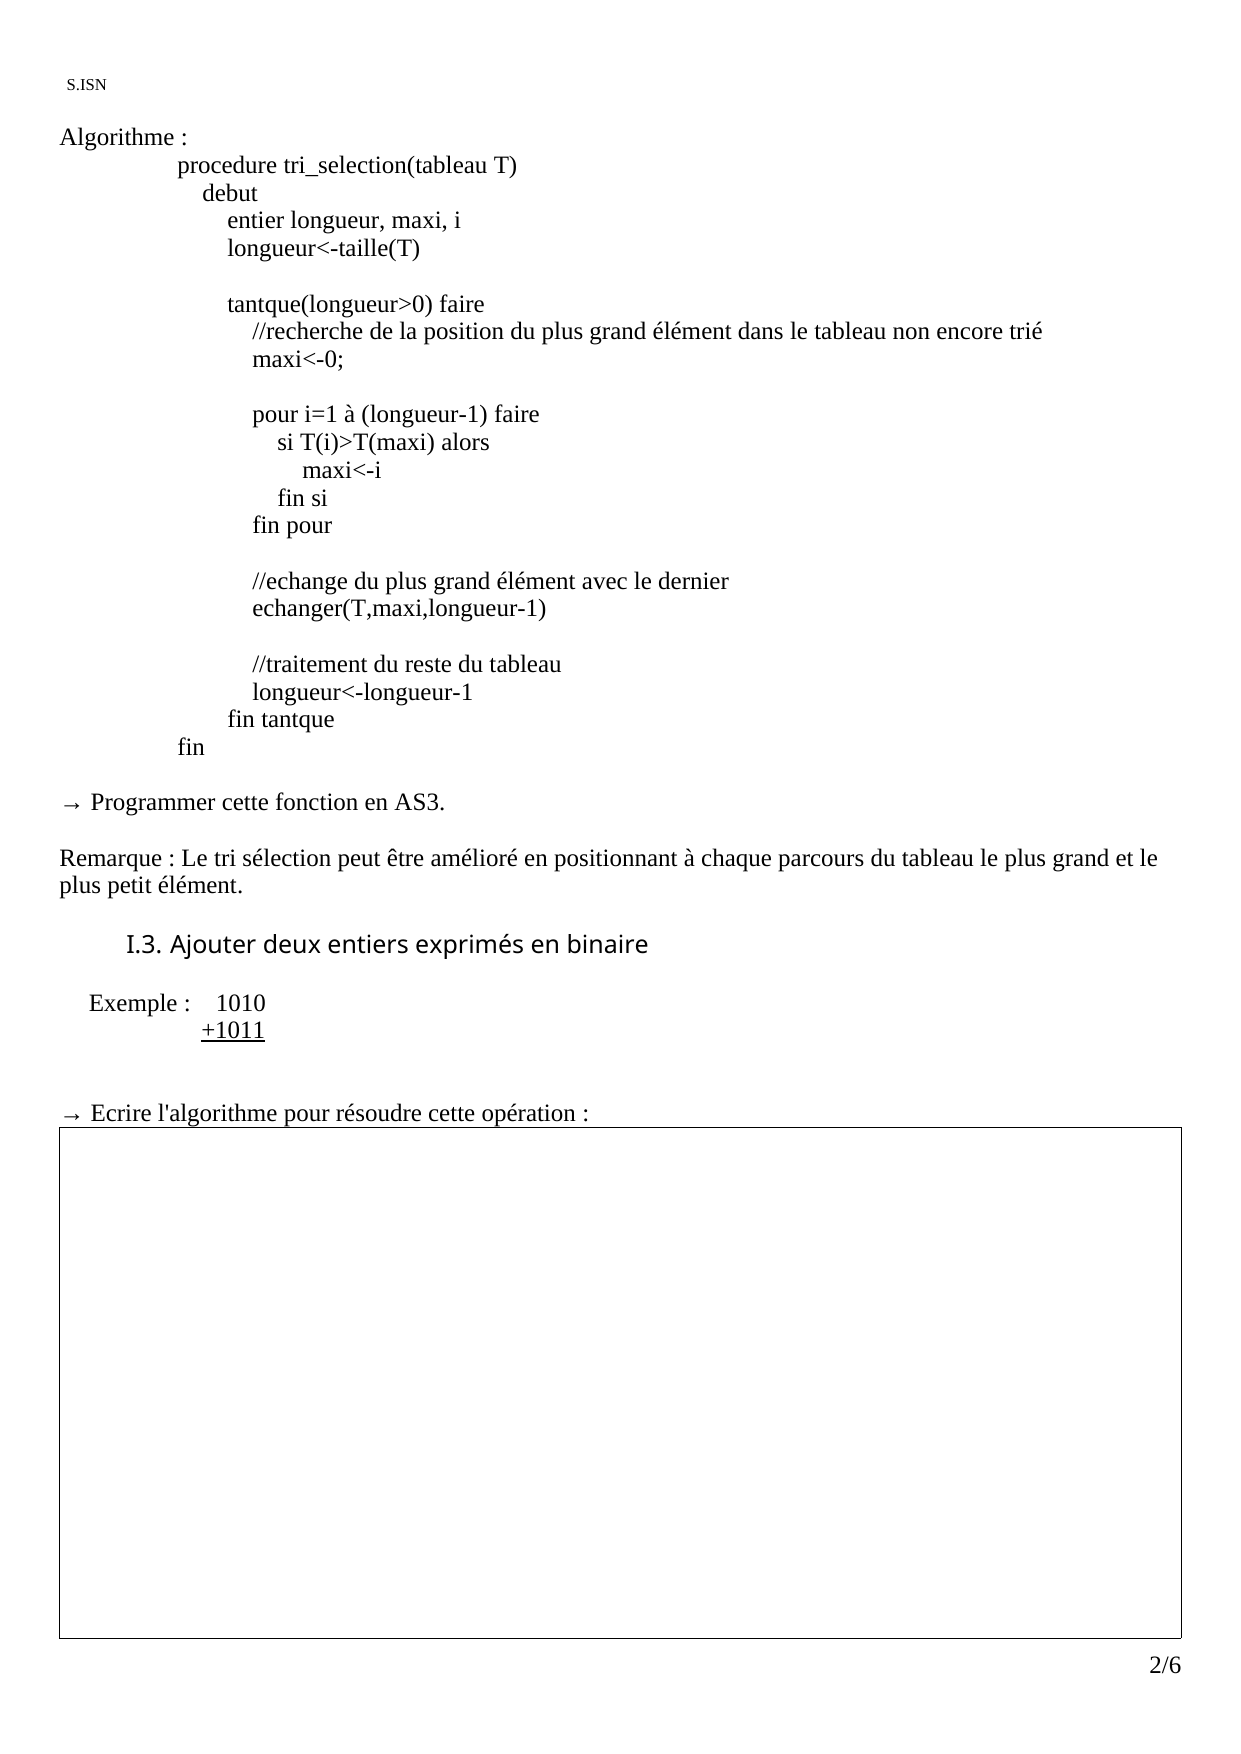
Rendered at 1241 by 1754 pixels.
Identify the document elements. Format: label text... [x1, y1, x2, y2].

text Algorithme : [59, 123, 1181, 151]
text → Programmer cette fonction en AS3. [59, 788, 1181, 816]
text Exemple : 1010 [88, 989, 1181, 1016]
text Remarque : Le tri sélection peut être amélioré en positionnant à chaque parcours du tableau le plus grand et le plus petit élément. [59, 844, 1181, 899]
text procedure tri_selection(tableau T) debut entier longueur, maxi, i longueur<-taille(T) tantque(longueur>0) faire //recherche de la position du plus grand élément dans le tableau non encore trié maxi<-0; pour i=1 à (longueur-1) faire si T(i)>T(maxi) alors maxi<-i fin si fin pour //echange du plus grand élément avec le dernier echanger(T,maxi,longueur-1) //traitement du reste du tableau longueur<-longueur-1 fin tantque fin [177, 151, 1181, 761]
text +1011 [88, 1016, 1181, 1044]
table_header [60, 1128, 1181, 1638]
subtitle Ajouter deux entiers exprimés en binaire [126, 927, 1181, 961]
text → Ecrire l'algorithme pour résoudre cette opération : [59, 1099, 1181, 1127]
